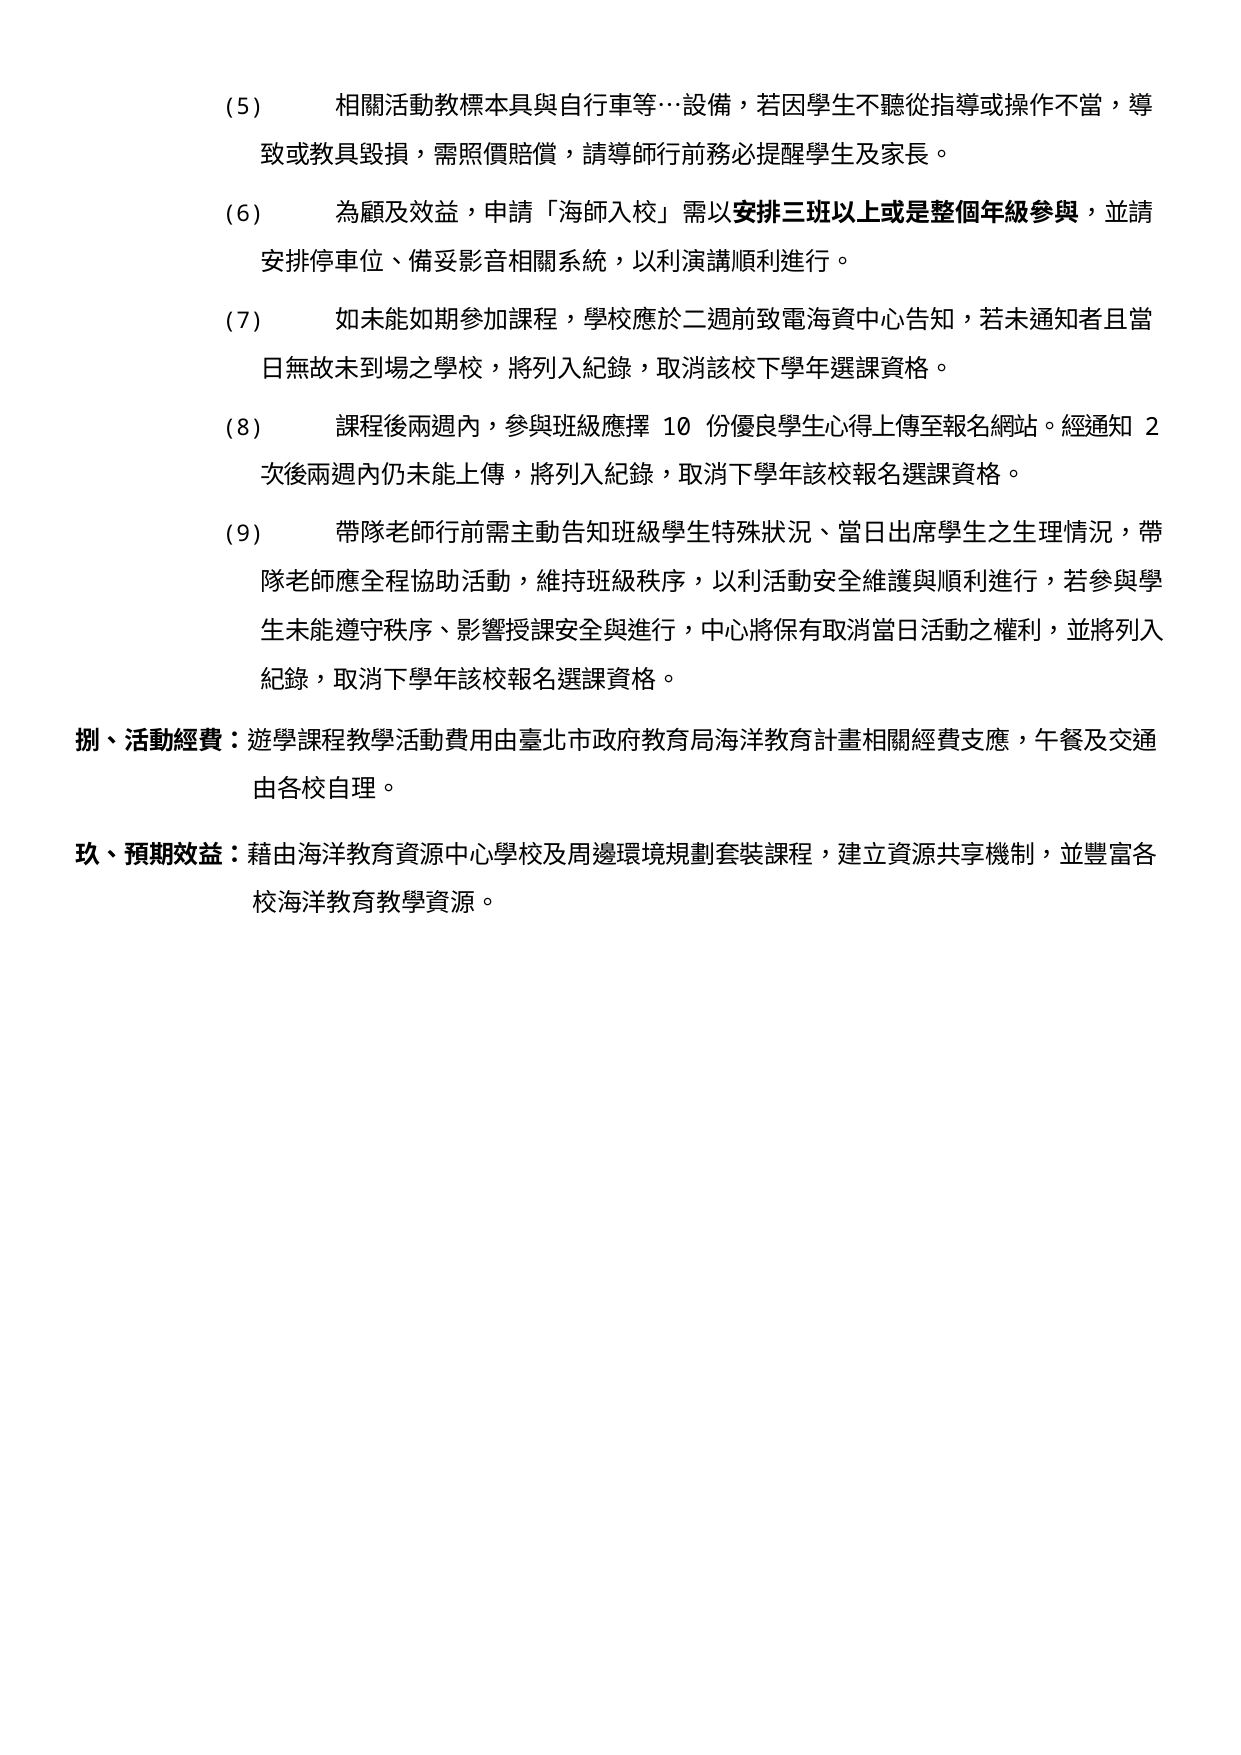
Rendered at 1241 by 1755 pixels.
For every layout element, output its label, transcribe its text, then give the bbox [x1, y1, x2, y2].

list 為顧及效益，申請「海師入校」需以安排三班以上或是整個年級參與，並請安排停車位、備妥影音相關系統，以利演講順利進行。 [222, 192, 1166, 278]
list 相關活動教標本具與自行車等…設備，若因學生不聽從指導或操作不當，導致或教具毀損，需照價賠償，請導師行前務必提醒學生及家長。 [222, 86, 1166, 171]
text 玖、預期效益：藉由海洋教育資源中心學校及周邊環境規劃套裝課程，建立資源共享機制，並豐富各校海洋教育教學資源。 [75, 834, 1166, 918]
text 捌、活動經費：遊學課程教學活動費用由臺北市政府教育局海洋教育計畫相關經費支應，午餐及交通由各校自理。 [75, 721, 1166, 804]
list 帶隊老師行前需主動告知班級學生特殊狀況、當日出席學生之生理情況，帶隊老師應全程協助活動，維持班級秩序，以利活動安全維護與順利進行，若參與學生未能遵守秩序、影響授課安全與進行，中心將保有取消當日活動之權利，並將列入紀錄，取消下學年該校報名選課資格。 [222, 513, 1166, 696]
list 課程後兩週內，參與班級應擇 10 份優良學生心得上傳至報名網站。經通知 2 次後兩週內仍未能上傳，將列入紀錄，取消下學年該校報名選課資格。 [222, 406, 1166, 491]
list 如未能如期參加課程，學校應於二週前致電海資中心告知，若未通知者且當日無故未到場之學校，將列入紀錄，取消該校下學年選課資格。 [222, 299, 1166, 384]
